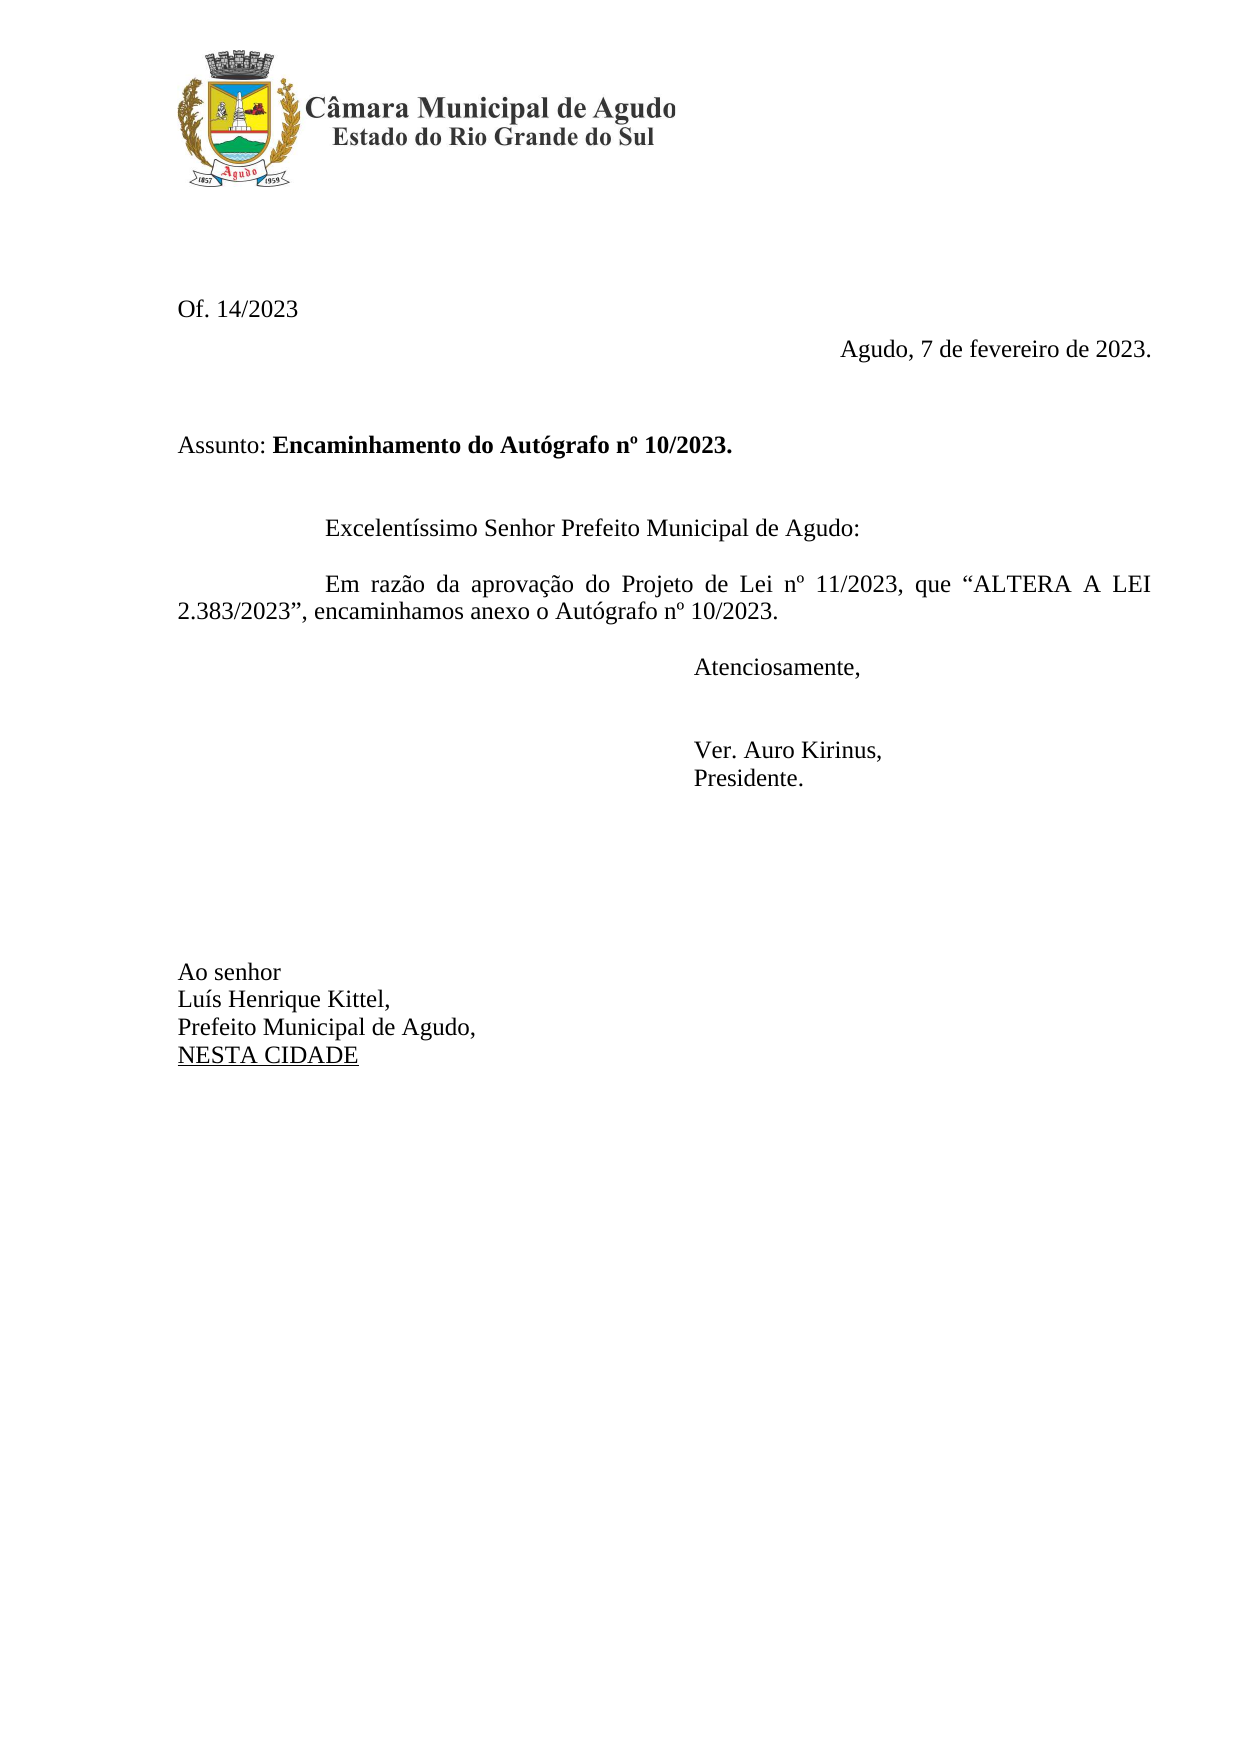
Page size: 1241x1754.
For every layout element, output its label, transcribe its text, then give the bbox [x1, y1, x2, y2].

picture [177, 50, 676, 187]
text Atenciosamente, [546, 653, 1152, 681]
text NESTA CIDADE [177, 1041, 1152, 1068]
text Em razão da aprovação do Projeto de Lei nº 11/2023, que “ALTERA A LEI 2.383/2023”, encaminhamos anexo o Autógrafo nº 10/2023. [177, 570, 1152, 625]
text Assunto: Encaminhamento do Autógrafo nº 10/2023. [177, 431, 1152, 459]
text Luís Henrique Kittel, [177, 985, 1152, 1013]
text Presidente. [546, 764, 1152, 791]
text Excelentíssimo Senhor Prefeito Municipal de Agudo: [177, 514, 1152, 542]
text Ver. Auro Kirinus, [546, 736, 1152, 764]
text Agudo, 7 de fevereiro de 2023. [177, 336, 1152, 363]
text Ao senhor [177, 958, 1152, 985]
text Of. 14/2023 [177, 295, 1152, 323]
text Prefeito Municipal de Agudo, [177, 1013, 1152, 1041]
